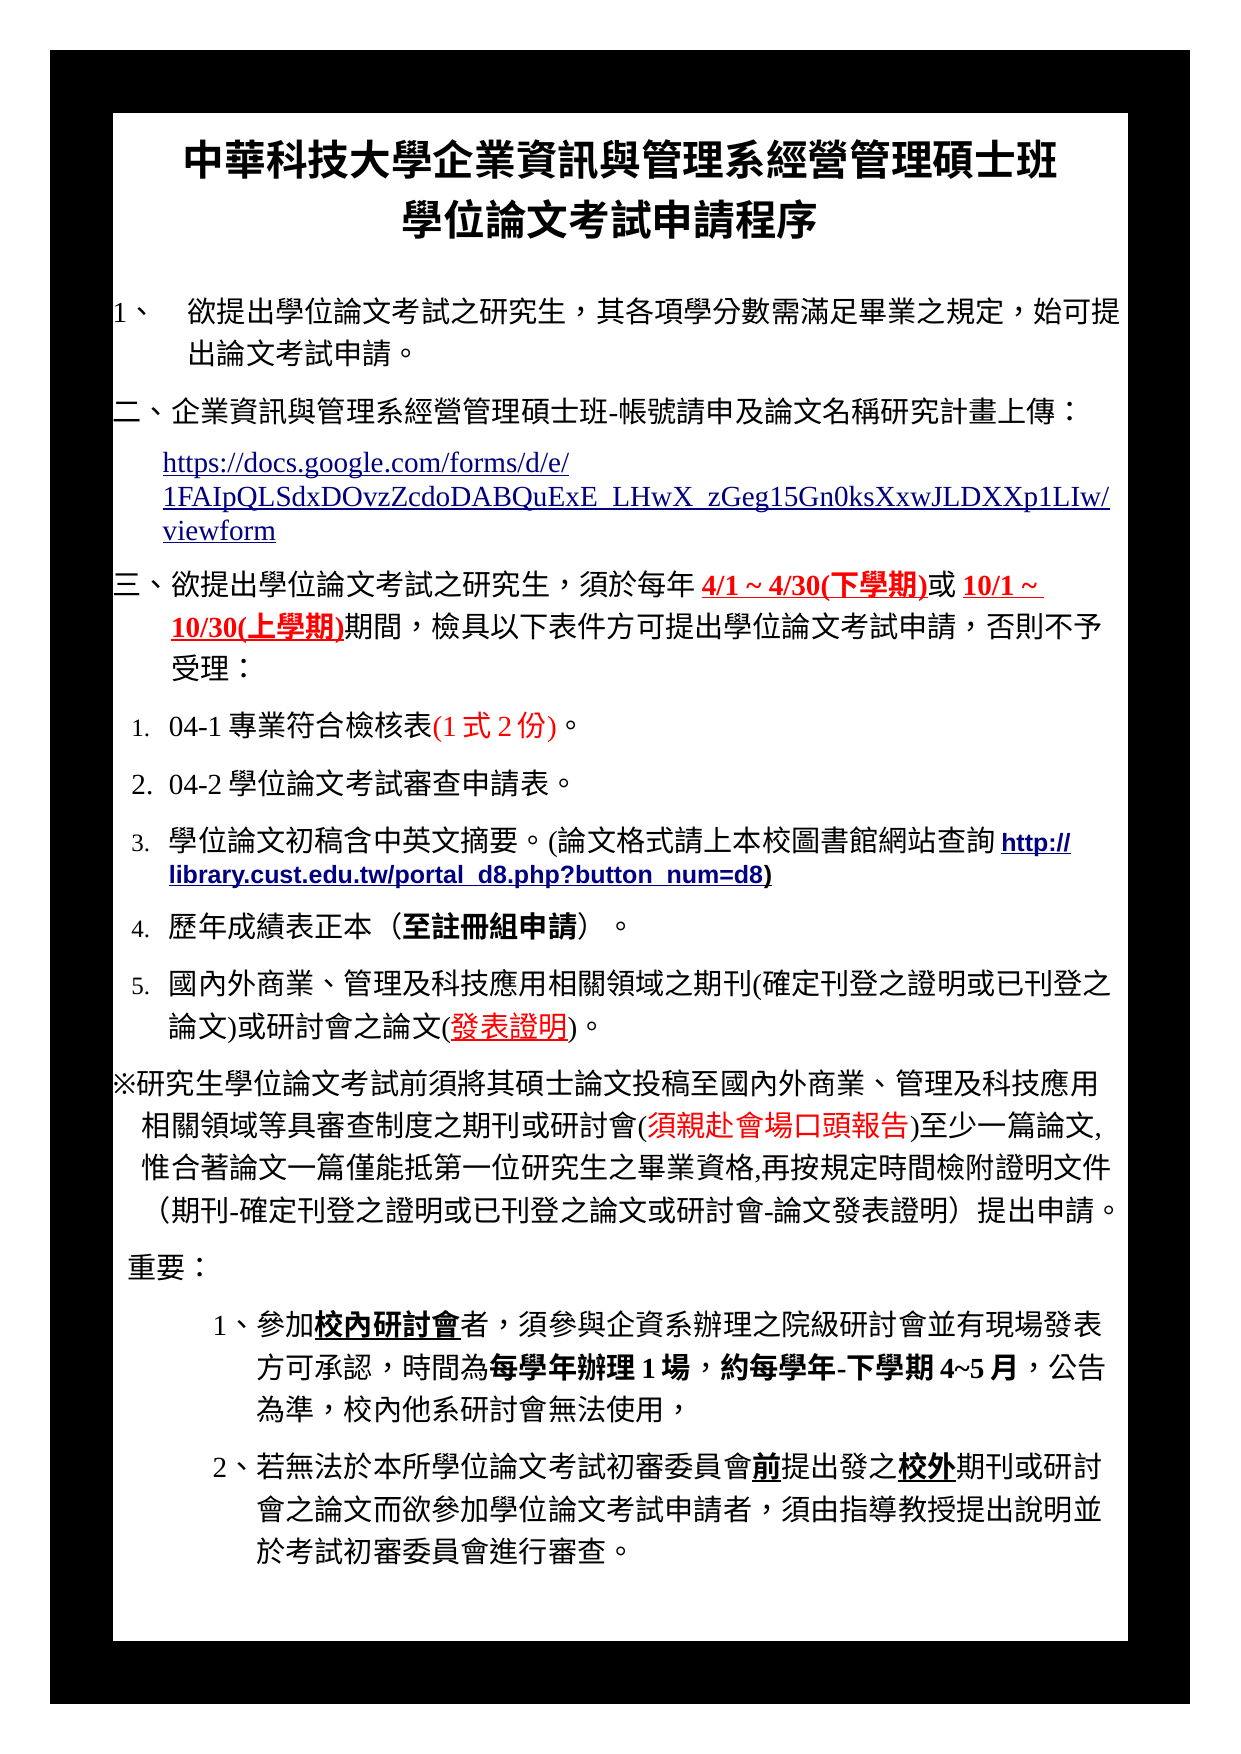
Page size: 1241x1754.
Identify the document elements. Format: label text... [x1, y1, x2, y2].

text 中華科技大學企業資訊與管理系經營管理碩士班 學位論文考試申請程序 [113, 127, 1128, 248]
text 三、欲提出學位論文考試之研究生，須於每年4/1 ~ 4/30(下學期)或10/1 ~ 10/30(上學期)期間，檢具以下表件方可提出學位論文考試申請，否則不予受理： [113, 561, 1128, 688]
text 2、若無法於本所學位論文考試初審委員會前提出發之校外期刊或研討會之論文而欲參加學位論文考試申請者，須由指導教授提出說明並於考試初審委員會進行審查。 [212, 1444, 1128, 1571]
text ※研究生學位論文考試前須將其碩士論文投稿至國內外商業、管理及科技應用相關領域等具審查制度之期刊或研討會(須親赴會場口頭報告)至少一篇論文,惟合著論文一篇僅能抵第一位研究生之畢業資格,再按規定時間檢附證明文件（期刊-確定刊登之證明或已刊登之論文或研討會-論文發表證明）提出申請。 [113, 1061, 1128, 1230]
list 欲提出學位論文考試之研究生，其各項學分數需滿足畢業之規定，始可提出論文考試申請。 [113, 289, 1128, 373]
text https://docs.google.com/forms/d/e/1FAIpQLSdxDOvzZcdoDABQuExE_LHwX_zGeg15Gn0ksXxwJLDXXp1LIw/viewform [162, 446, 1128, 546]
list 04-1專業符合檢核表(1式2份)。 [131, 703, 1128, 745]
list 04-2學位論文考試審查申請表。 [131, 760, 1128, 803]
text 二、企業資訊與管理系經營管理碩士班-帳號請申及論文名稱研究計畫上傳： [113, 388, 1128, 431]
text 1、參加校內研討會者，須參與企資系辦理之院級研討會並有現場發表方可承認，時間為每學年辦理1場，約每學年-下學期4~5月，公告為準，校內他系研討會無法使用， [212, 1302, 1128, 1429]
list 學位論文初稿含中英文摘要。(論文格式請上本校圖書館網站查詢http://library.cust.edu.tw/portal_d8.php?button_num=d8) [131, 818, 1128, 889]
list 歷年成績表正本（至註冊組申請）。 [131, 904, 1128, 946]
text 重要： [113, 1245, 1128, 1287]
list 國內外商業、管理及科技應用相關領域之期刊(確定刊登之證明或已刊登之論文)或研討會之論文(發表證明)。 [131, 961, 1128, 1046]
